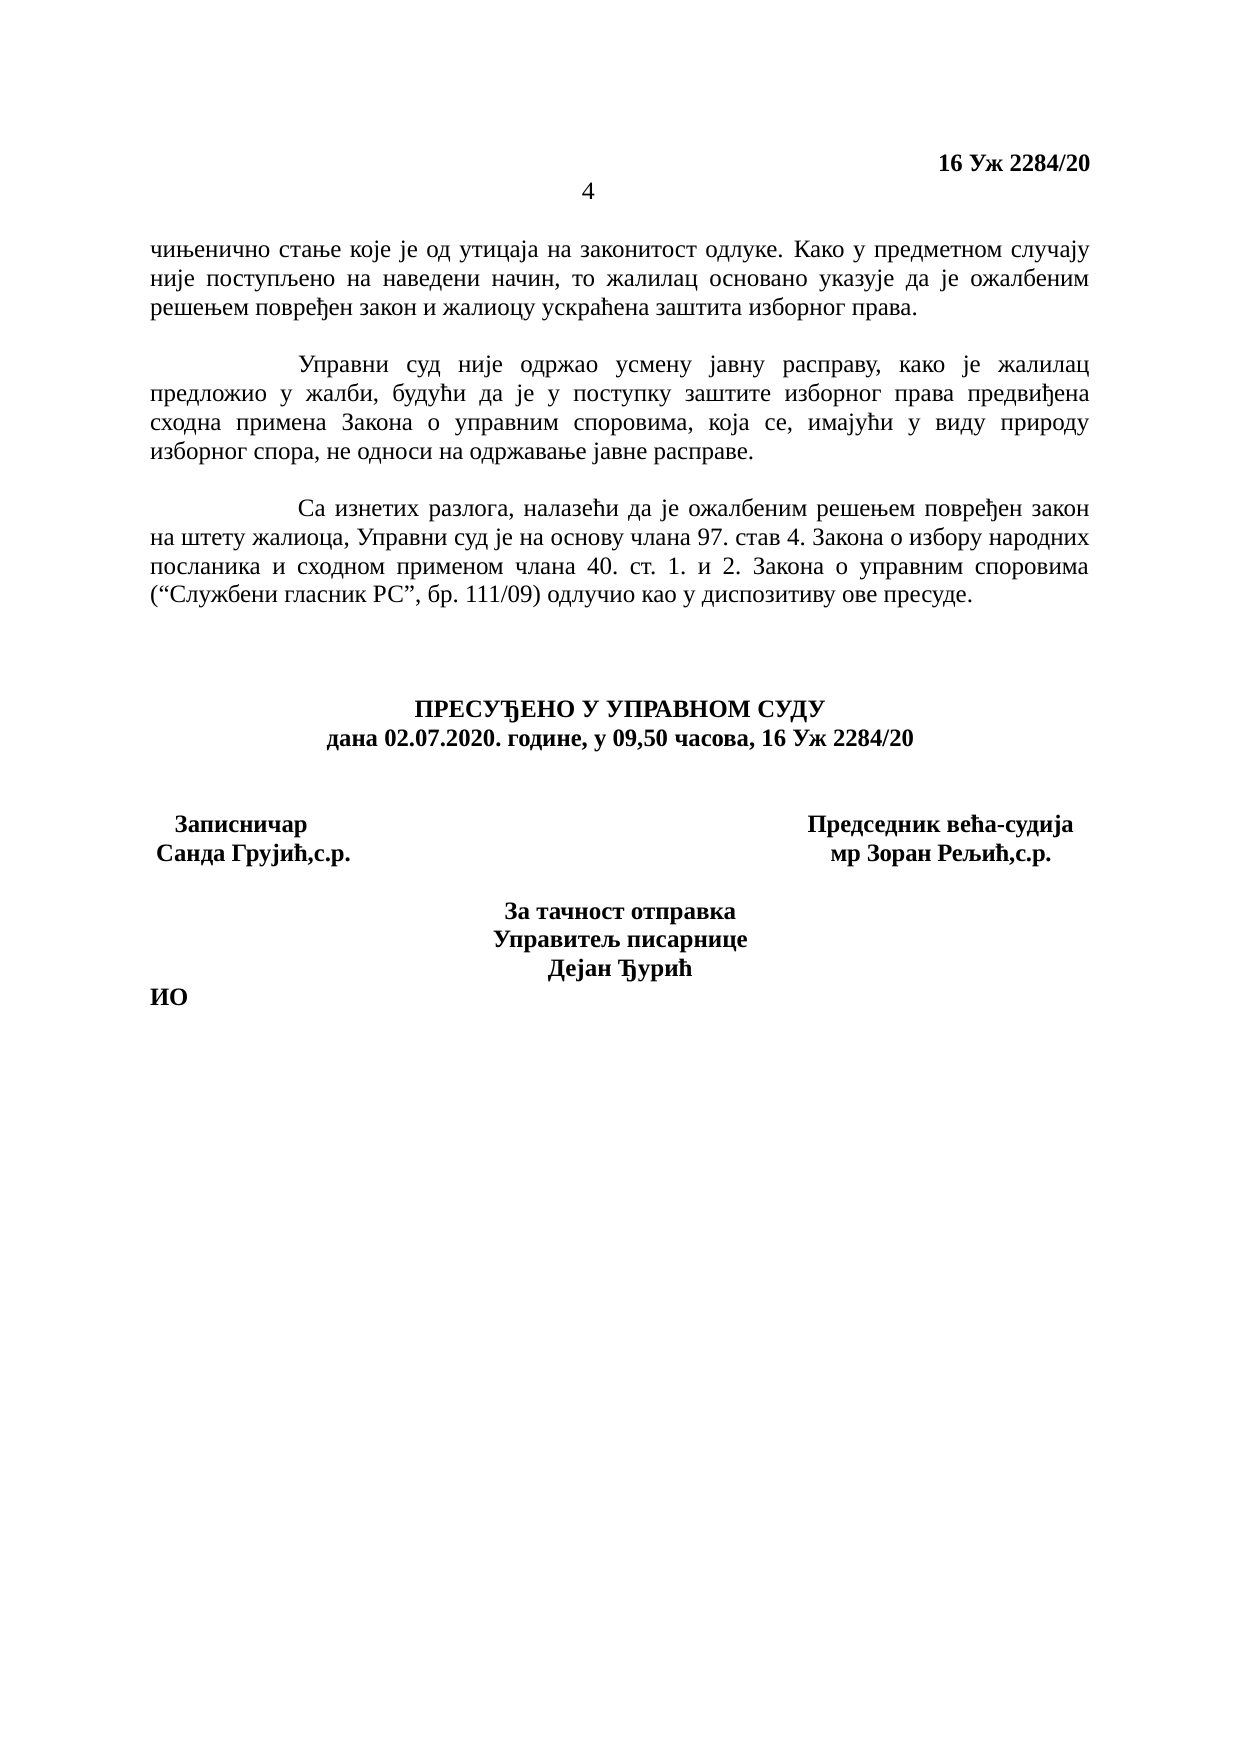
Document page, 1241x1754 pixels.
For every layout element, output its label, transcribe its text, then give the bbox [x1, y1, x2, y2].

text ПРЕСУЂЕНО У УПРАВНОМ СУДУ [150, 694, 1090, 723]
text Дејан Ђурић [150, 953, 1090, 982]
text Управитељ писарнице [150, 924, 1090, 953]
text Са изнетих разлога, налазећи да је ожалбеним решењем повређен закон на штету жалиоца, Управни суд је на основу члана 97. став 4. Закона о избору народних посланика и сходном применом члана 40. ст. 1. и 2. Закона о управним споровима (“Службени гласник РС”, бр. 111/09) одлучио као у диспозитиву ове пресуде. [150, 493, 1090, 608]
text дана 02.07.2020. године, у 09,50 часова, 16 Уж 2284/20 [150, 723, 1090, 752]
text ИО [150, 982, 1090, 1011]
text Записничар Председник већа-судија [150, 809, 1090, 838]
text Управни суд није одржао усмену јавну расправу, како је жалилац предложио у жалби, будући да је у поступку заштите изборног права предвиђена сходна примена Закона о управним споровима, која се, имајући у виду природу изборног спора, не односи на одржавање јавне расправе. [150, 349, 1090, 464]
text чињенично стање које је од утицаја на законитост одлуке. Како у предметном случају није поступљено на наведени начин, то жалилац основано указује да је ожалбеним решењем повређен закон и жалиоцу ускраћена заштита изборног права. [150, 234, 1090, 321]
text За тачност отправка [150, 896, 1090, 924]
text Санда Грујић,с.р. мр Зоран Рељић,с.р. [150, 838, 1090, 867]
